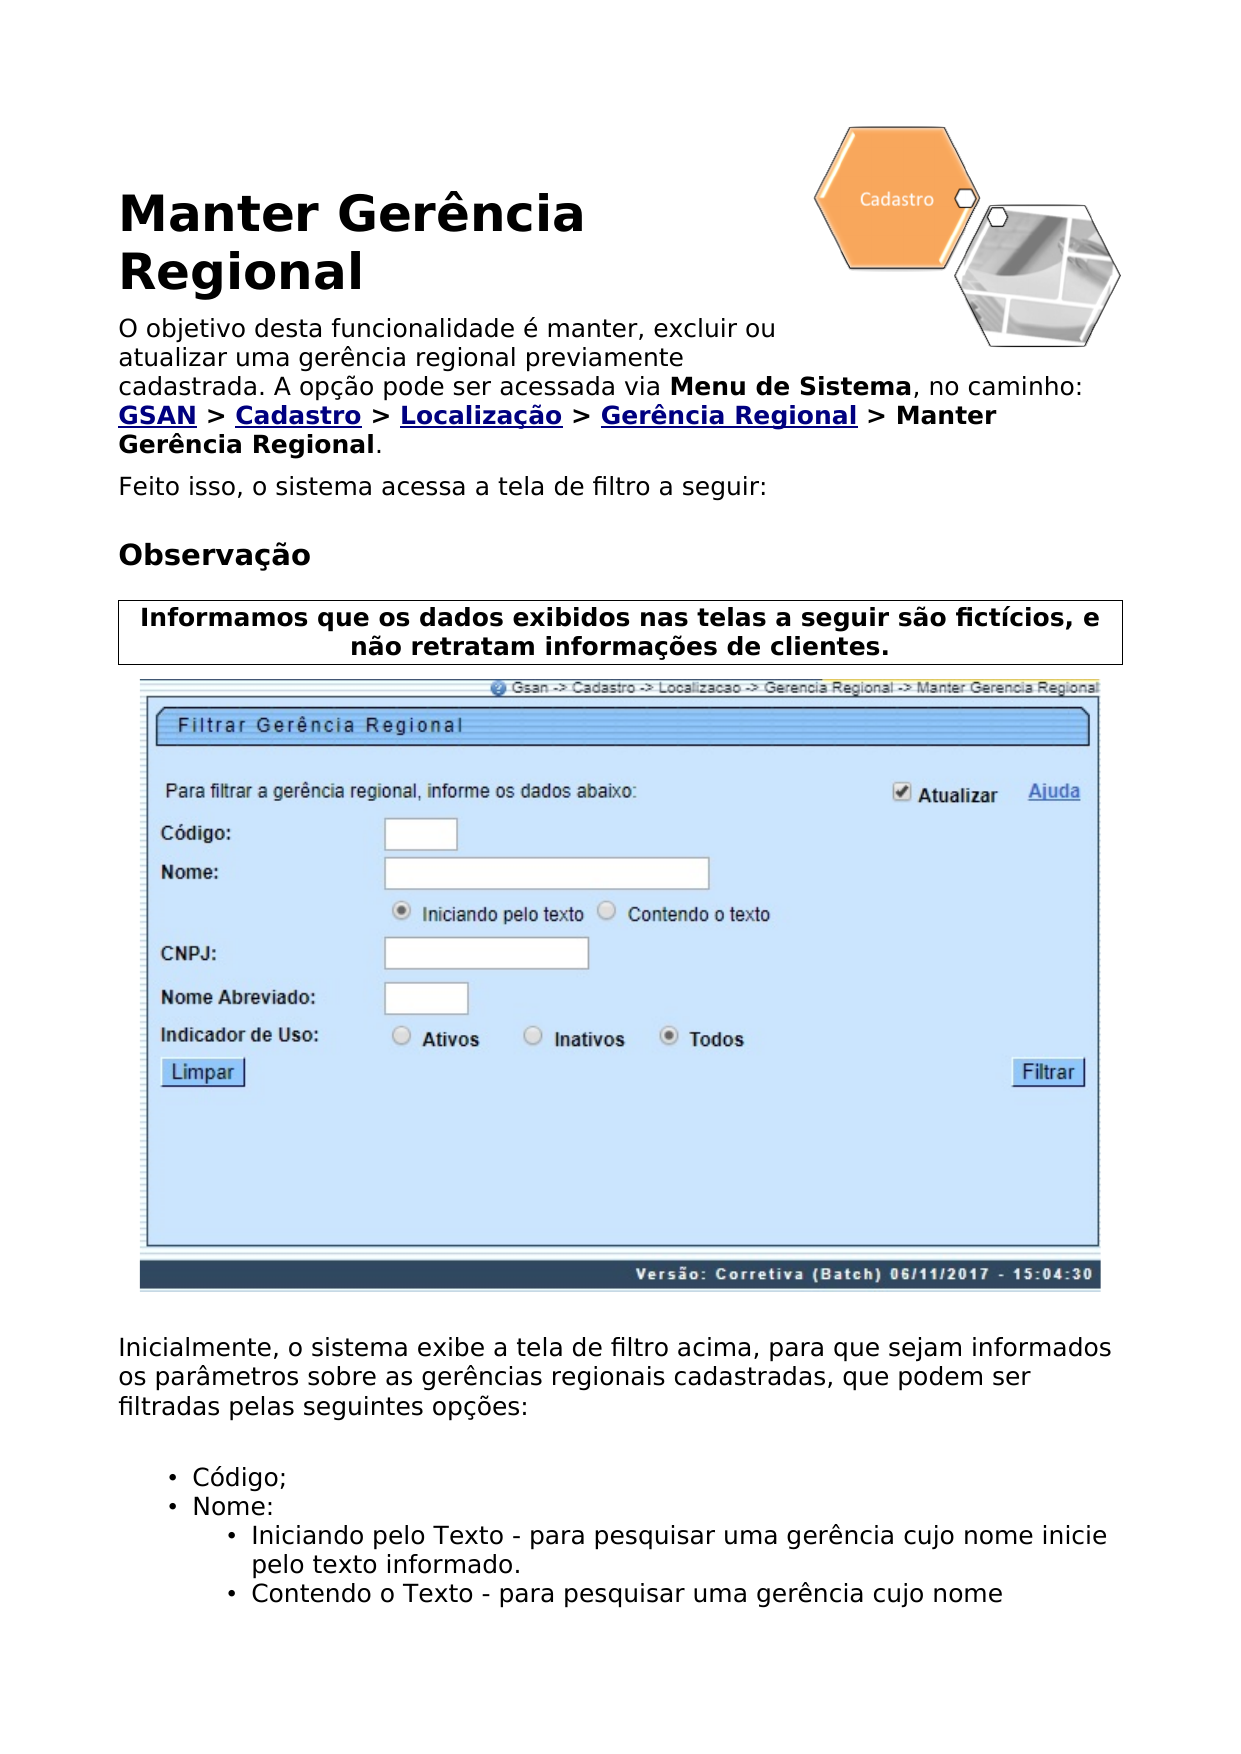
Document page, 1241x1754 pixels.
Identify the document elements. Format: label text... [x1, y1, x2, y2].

text Inicialmente, o sistema exibe a tela de filtro acima, para que sejam informados os parâmetros sobre as gerências regionais cadastradas, que podem ser filtradas pelas seguintes opções: [118, 1333, 1122, 1421]
picture [809, 118, 1123, 353]
table_header Informamos que os dados exibidos nas telas a seguir são fictícios, e não retratam informações de clientes. [119, 601, 1122, 664]
list Iniciando pelo Texto - para pesquisar uma gerência cujo nome inicie pelo texto informado. [236, 1521, 1122, 1579]
list Contendo o Texto - para pesquisar uma gerência cujo nome [236, 1579, 1122, 1609]
list Código; [177, 1463, 1122, 1492]
list Nome: [177, 1492, 1122, 1521]
subtitle Manter Gerência Regional [118, 185, 809, 301]
subtitle Observação [118, 539, 1122, 573]
text O objetivo desta funcionalidade é manter, excluir ou atualizar uma gerência regional previamente cadastrada. A opção pode ser acessada via Menu de Sistema, no caminho: GSAN > Cadastro > Localização > Gerência Regional > Manter Gerência Regional. [118, 314, 1122, 459]
picture [139, 679, 1101, 1292]
text Feito isso, o sistema acessa a tela de filtro a seguir: [118, 472, 1122, 501]
